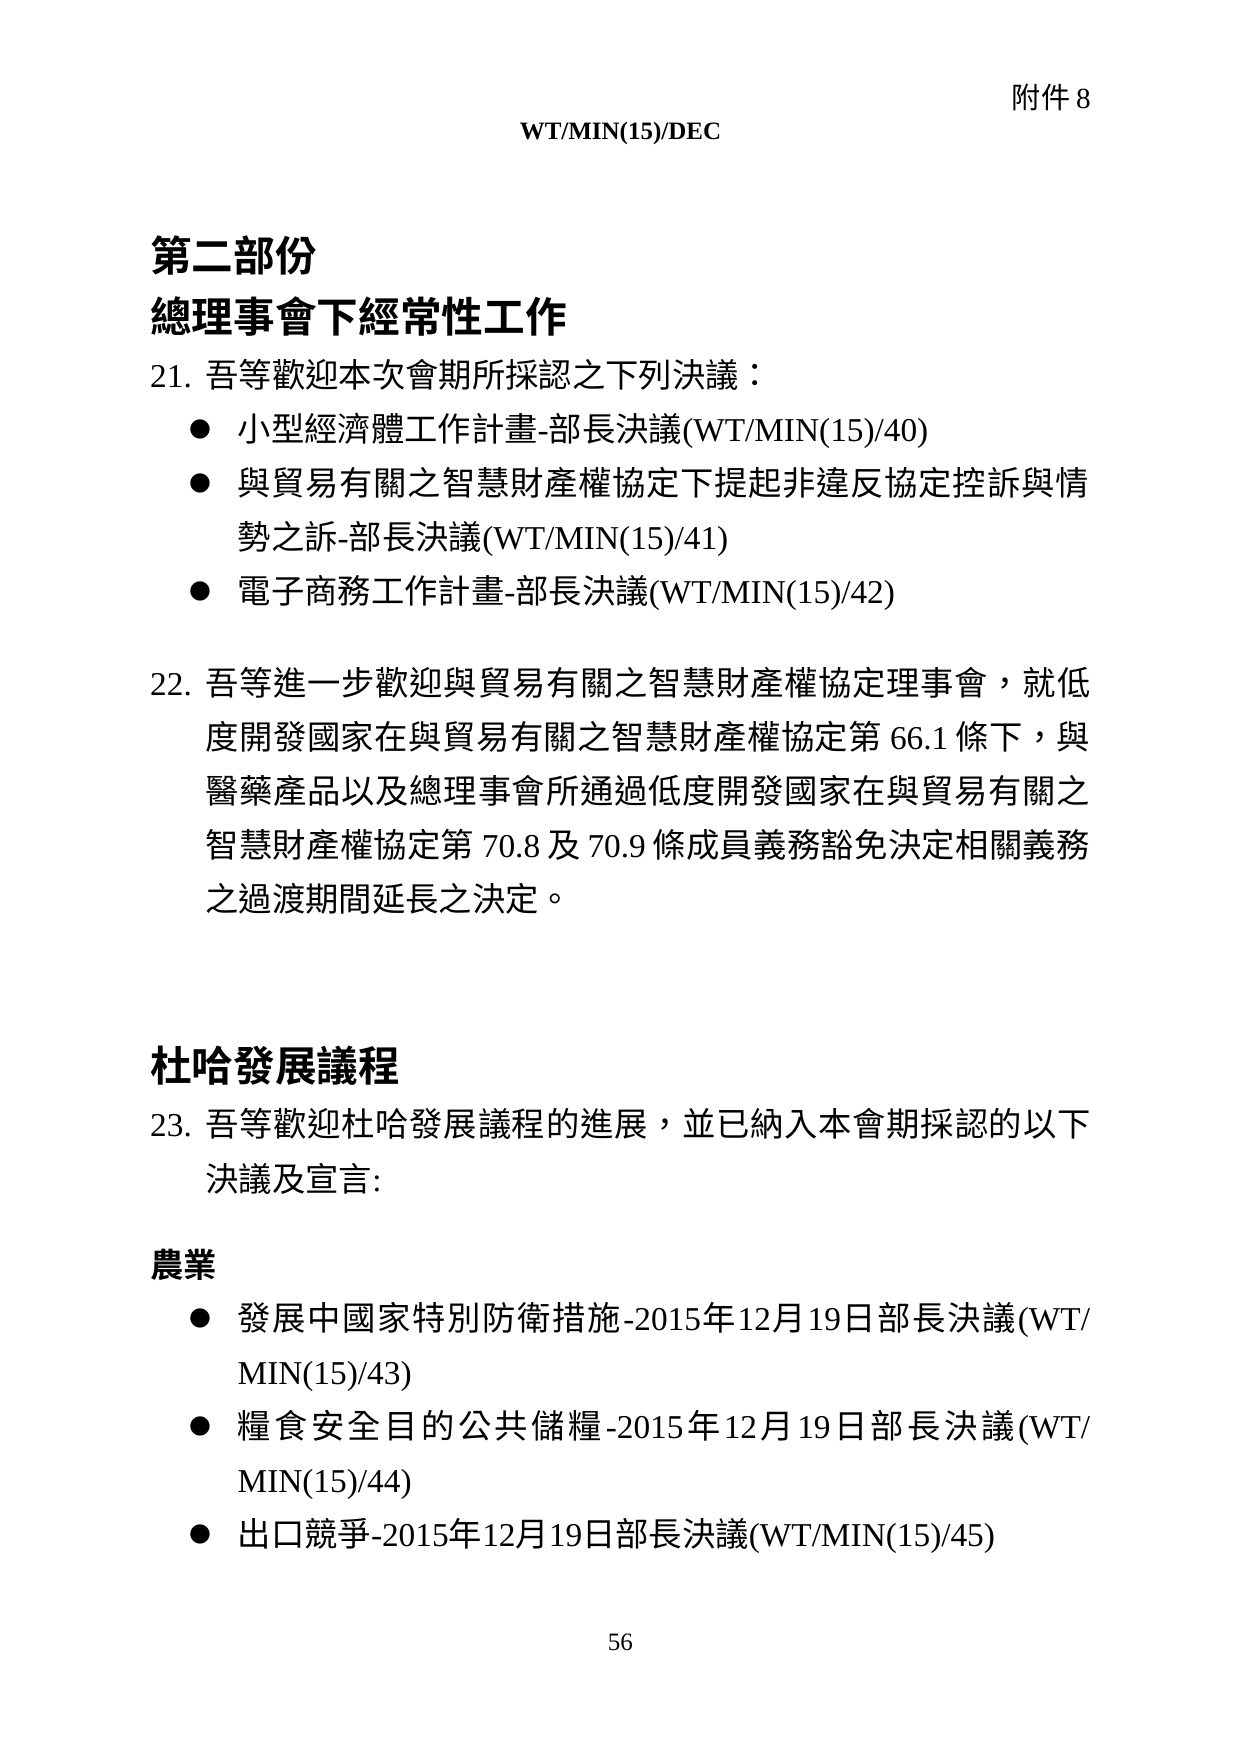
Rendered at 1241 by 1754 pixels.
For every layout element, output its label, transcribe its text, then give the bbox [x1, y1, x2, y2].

list 電子商務工作計畫-部長決議(WT/MIN(15)/42) [187, 561, 1090, 615]
list 發展中國家特別防衛措施-2015年12月19日部長決議(WT/MIN(15)/43) [187, 1287, 1090, 1395]
list 吾等進一步歡迎與貿易有關之智慧財產權協定理事會，就低度開發國家在與貿易有關之智慧財產權協定第66.1條下，與醫藥產品以及總理事會所通過低度開發國家在與貿易有關之智慧財產權協定第70.8及70.9條成員義務豁免決定相關義務之過渡期間延長之決定。 [150, 652, 1090, 922]
list 與貿易有關之智慧財產權協定下提起非違反協定控訴與情勢之訴-部長決議(WT/MIN(15)/41) [187, 452, 1090, 561]
list 糧食安全目的公共儲糧-2015年12月19日部長決議(WT/MIN(15)/44) [187, 1395, 1090, 1503]
text 總理事會下經常性工作 [150, 284, 1090, 344]
list 小型經濟體工作計畫-部長決議(WT/MIN(15)/40) [187, 398, 1090, 452]
text 杜哈發展議程 [150, 1033, 1090, 1093]
list 吾等歡迎本次會期所採認之下列決議： [150, 344, 1090, 398]
text 第二部份 [150, 223, 1090, 284]
list 出口競爭-2015年12月19日部長決議(WT/MIN(15)/45) [187, 1503, 1090, 1558]
list 吾等歡迎杜哈發展議程的進展，並已納入本會期採認的以下決議及宣言: [150, 1093, 1090, 1202]
text 農業 [150, 1239, 1090, 1287]
